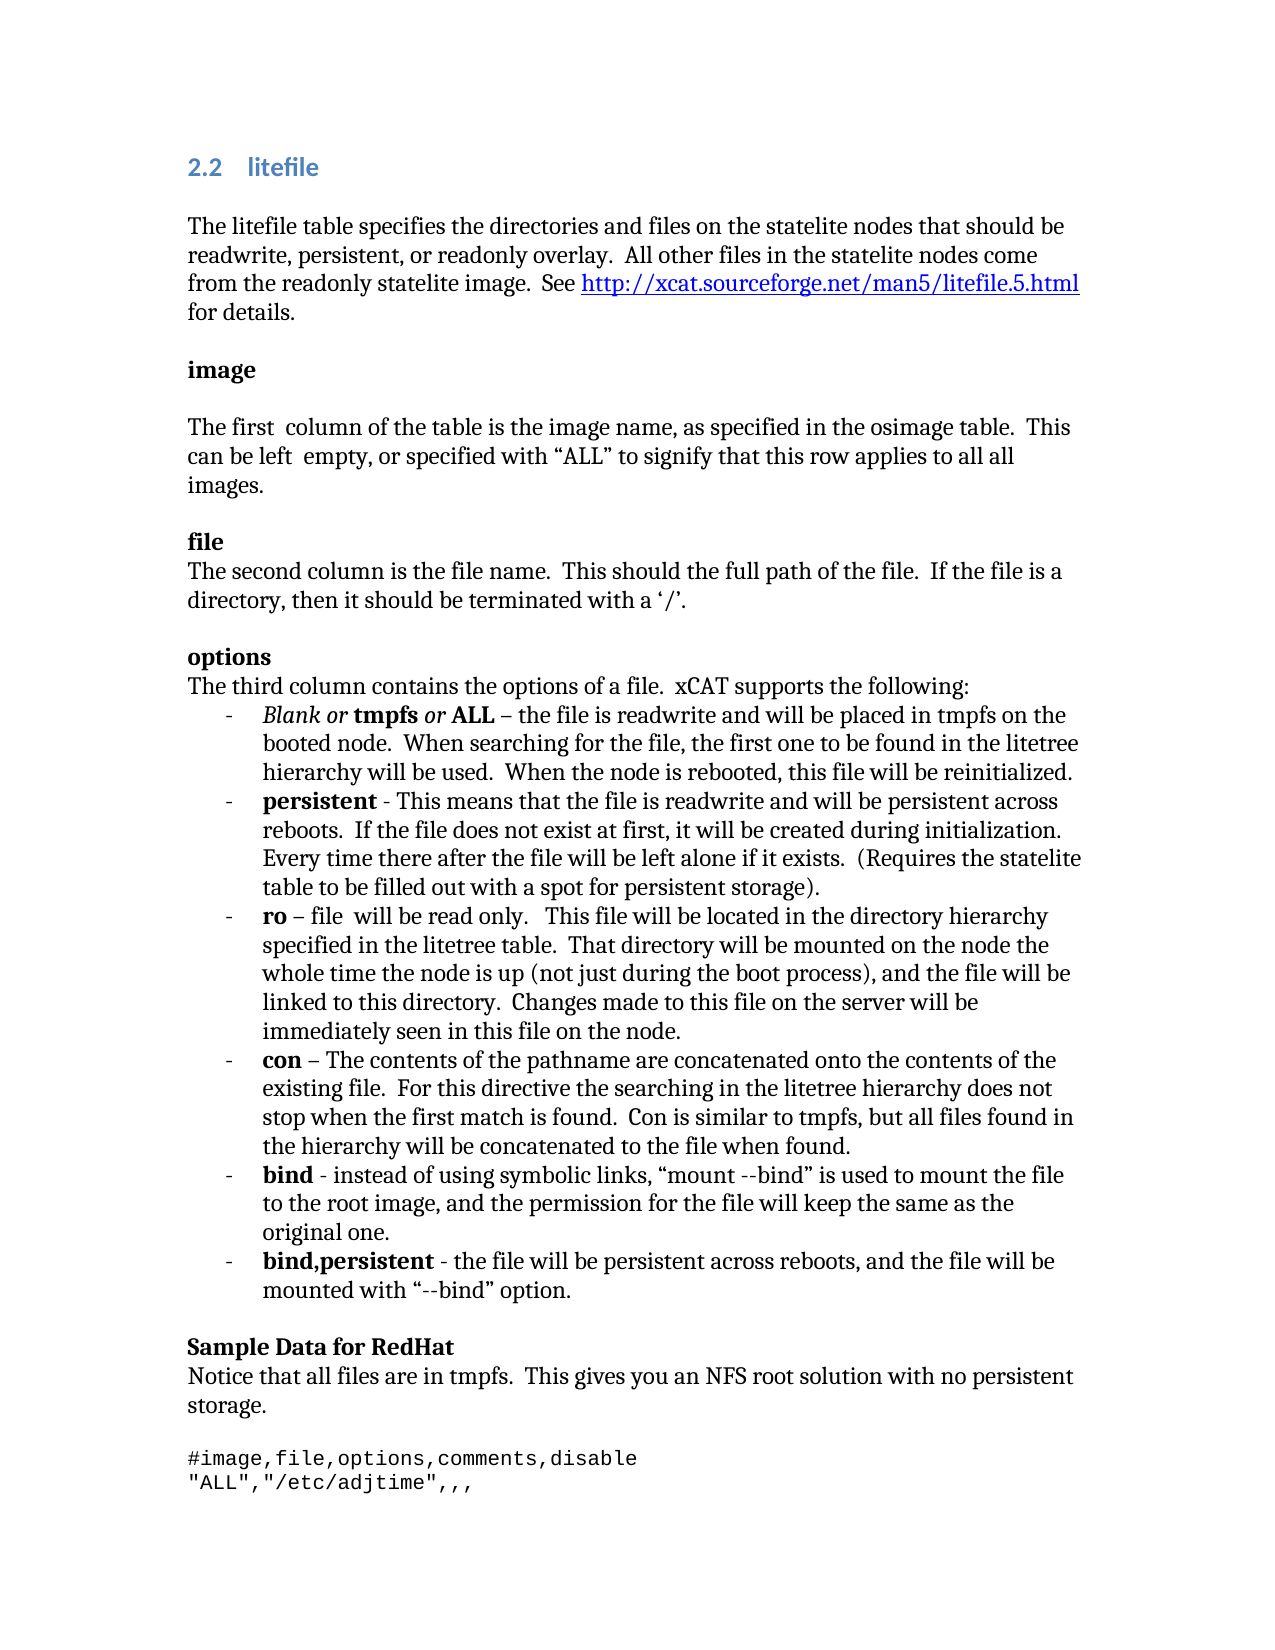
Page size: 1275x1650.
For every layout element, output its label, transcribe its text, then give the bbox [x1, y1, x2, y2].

list persistent - This means that the file is readwrite and will be persistent across reboots. If the file does not exist at first, it will be created during initialization. Every time there after the file will be left alone if it exists. (Requires the statelite table to be filled out with a spot for persistent storage). [225, 787, 1087, 902]
list con – The contents of the pathname are concatenated onto the contents of the existing file. For this directive the searching in the litetree hierarchy does not stop when the first match is found. Con is similar to tmpfs, but all files found in the hierarchy will be concatenated to the file when found. [225, 1046, 1087, 1161]
text The litefile table specifies the directories and files on the statelite nodes that should be readwrite, persistent, or readonly overlay. All other files in the statelite nodes come from the readonly statelite image. See http://xcat.sourceforge.net/man5/litefile.5.html for details. [187, 212, 1087, 327]
text image [187, 356, 1087, 384]
text file [187, 528, 1087, 557]
text #image,file,options,comments,disable [187, 1448, 1087, 1472]
text The second column is the file name. This should the full path of the file. If the file is a directory, then it should be terminated with a ‘/’. [187, 557, 1087, 614]
subtitle litefile [187, 150, 1087, 183]
list bind - instead of using symbolic links, “mount --bind” is used to mount the file to the root image, and the permission for the file will keep the same as the original one. [225, 1161, 1087, 1247]
text options [187, 643, 1087, 672]
text "ALL","/etc/adjtime",,, [187, 1472, 1087, 1495]
text The third column contains the options of a file. xCAT supports the following: [187, 672, 1087, 701]
list bind,persistent - the file will be persistent across reboots, and the file will be mounted with “--bind” option. [225, 1247, 1087, 1304]
list Blank or tmpfs or ALL – the file is readwrite and will be placed in tmpfs on the booted node. When searching for the file, the first one to be found in the litetree hierarchy will be used. When the node is rebooted, this file will be reinitialized. [225, 701, 1087, 787]
text The first column of the table is the image name, as specified in the osimage table. This can be left empty, or specified with “ALL” to signify that this row applies to all all images. [187, 413, 1087, 499]
list ro – file will be read only. This file will be located in the directory hierarchy specified in the litetree table. That directory will be mounted on the node the whole time the node is up (not just during the boot process), and the file will be linked to this directory. Changes made to this file on the server will be immediately seen in this file on the node. [225, 902, 1087, 1046]
text Sample Data for RedHat [187, 1333, 1087, 1362]
text Notice that all files are in tmpfs. This gives you an NFS root solution with no persistent storage. [187, 1362, 1087, 1419]
